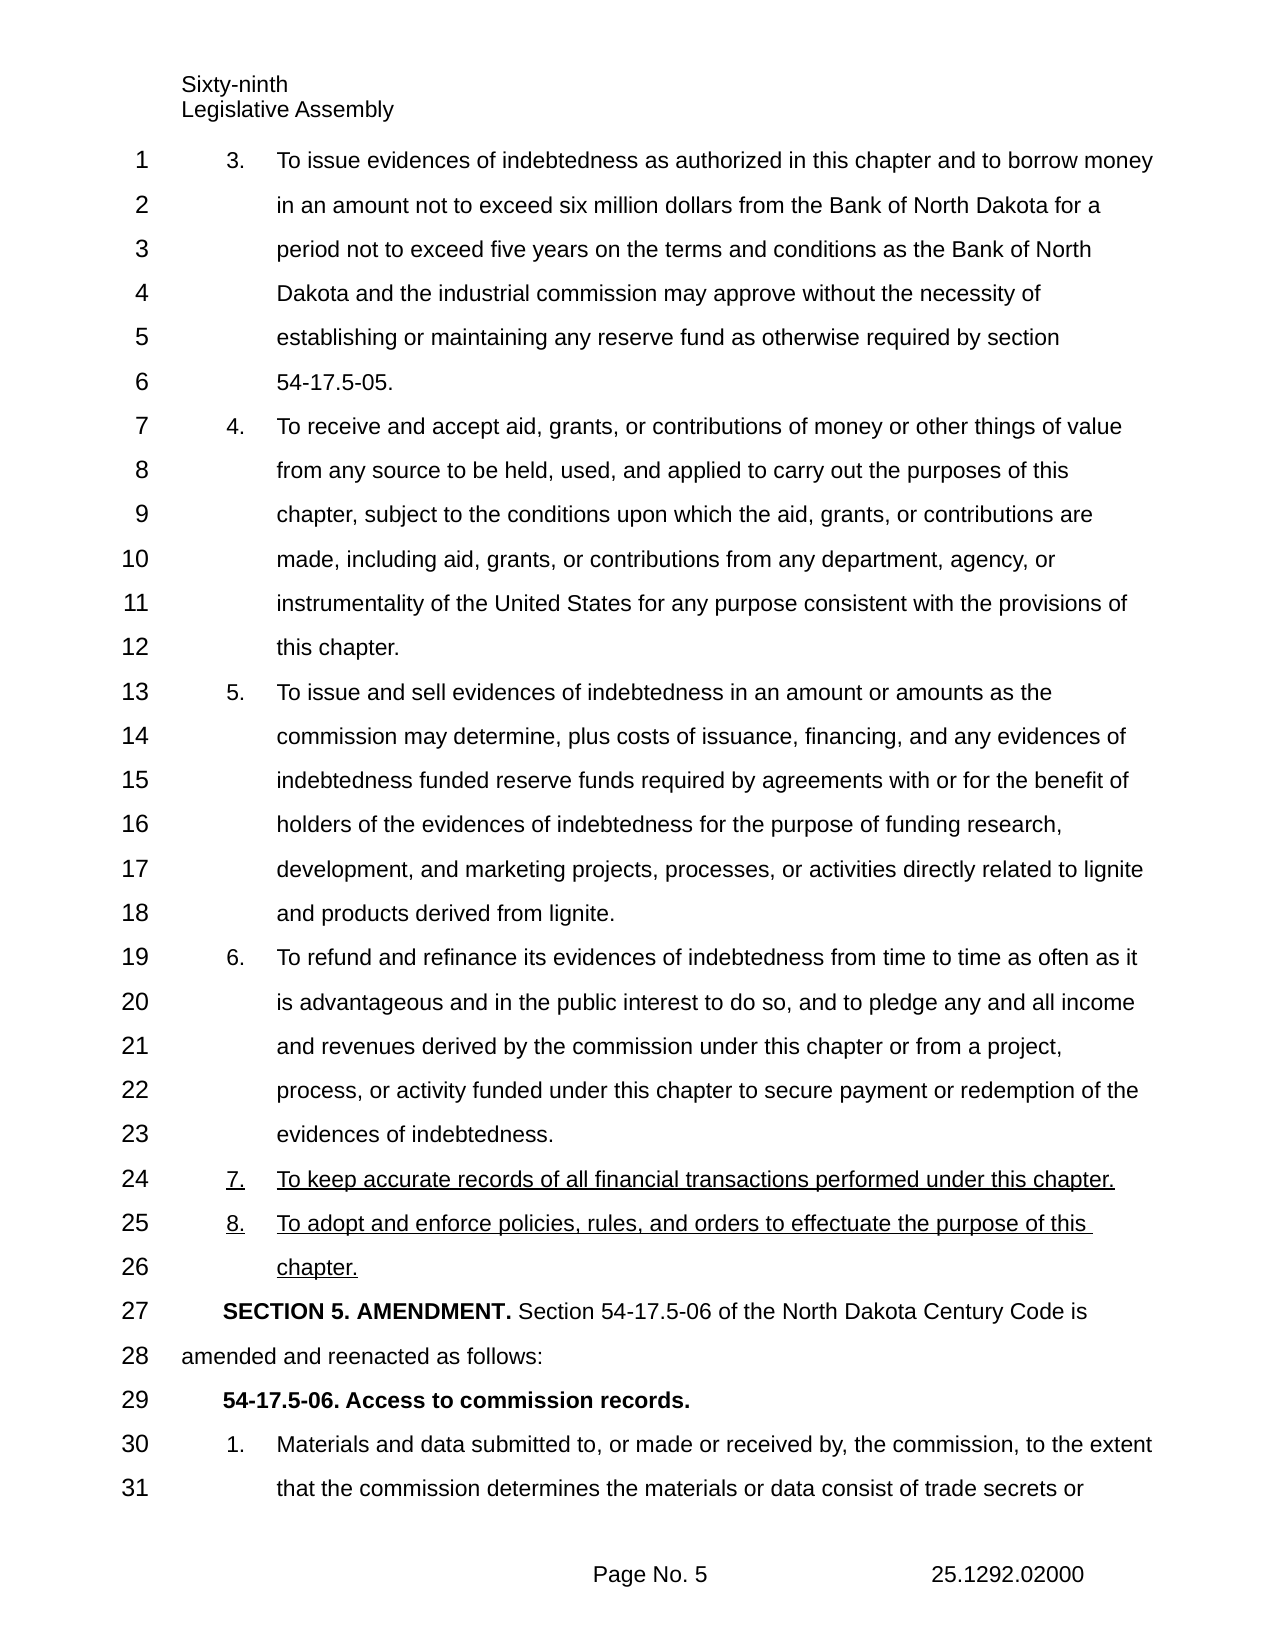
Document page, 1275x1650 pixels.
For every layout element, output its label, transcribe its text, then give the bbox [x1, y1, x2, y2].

text 6. To refund and refinance its evidences of indebtedness from time to time as often as it is advantageous and in the public interest to do so, and to pledge any and all income and revenues derived by the commission under this chapter or from a project, process, or activity funded under this chapter to secure payment or redemption of the evidences of indebtedness. [181, 930, 1154, 1152]
text 3. To issue evidences of indebtedness as authorized in this chapter and to borrow money in an amount not to exceed six million dollars from the Bank of North Dakota for a period not to exceed five years on the terms and conditions as the Bank of North Dakota and the industrial commission may approve without the necessity of establishing or maintaining any reserve fund as otherwise required by section 54‑17.5‑05. [181, 133, 1154, 399]
text 8. To adopt and enforce policies, rules, and orders to effectuate the purpose of this chapter. [181, 1196, 1154, 1284]
text 4. To receive and accept aid, grants, or contributions of money or other things of value from any source to be held, used, and applied to carry out the purposes of this chapter, subject to the conditions upon which the aid, grants, or contributions are made, including aid, grants, or contributions from any department, agency, or instrumentality of the United States for any purpose consistent with the provisions of this chapter. [181, 399, 1154, 664]
text 1. Materials and data submitted to, or made or received by, the commission, to the extent that the commission determines the materials or data consist of trade secrets or [181, 1417, 1154, 1506]
subtitle 54‑17.5‑06. Access to commission records. [181, 1373, 1154, 1417]
text 7. To keep accurate records of all financial transactions performed under this chapter. [181, 1152, 1154, 1196]
text SECTION 5. AMENDMENT. Section 54‑17.5‑06 of the North Dakota Century Code is amended and reenacted as follows: [181, 1284, 1154, 1373]
text 5. To issue and sell evidences of indebtedness in an amount or amounts as the commission may determine, plus costs of issuance, financing, and any evidences of indebtedness funded reserve funds required by agreements with or for the benefit of holders of the evidences of indebtedness for the purpose of funding research, development, and marketing projects, processes, or activities directly related to lignite and products derived from lignite. [181, 664, 1154, 930]
